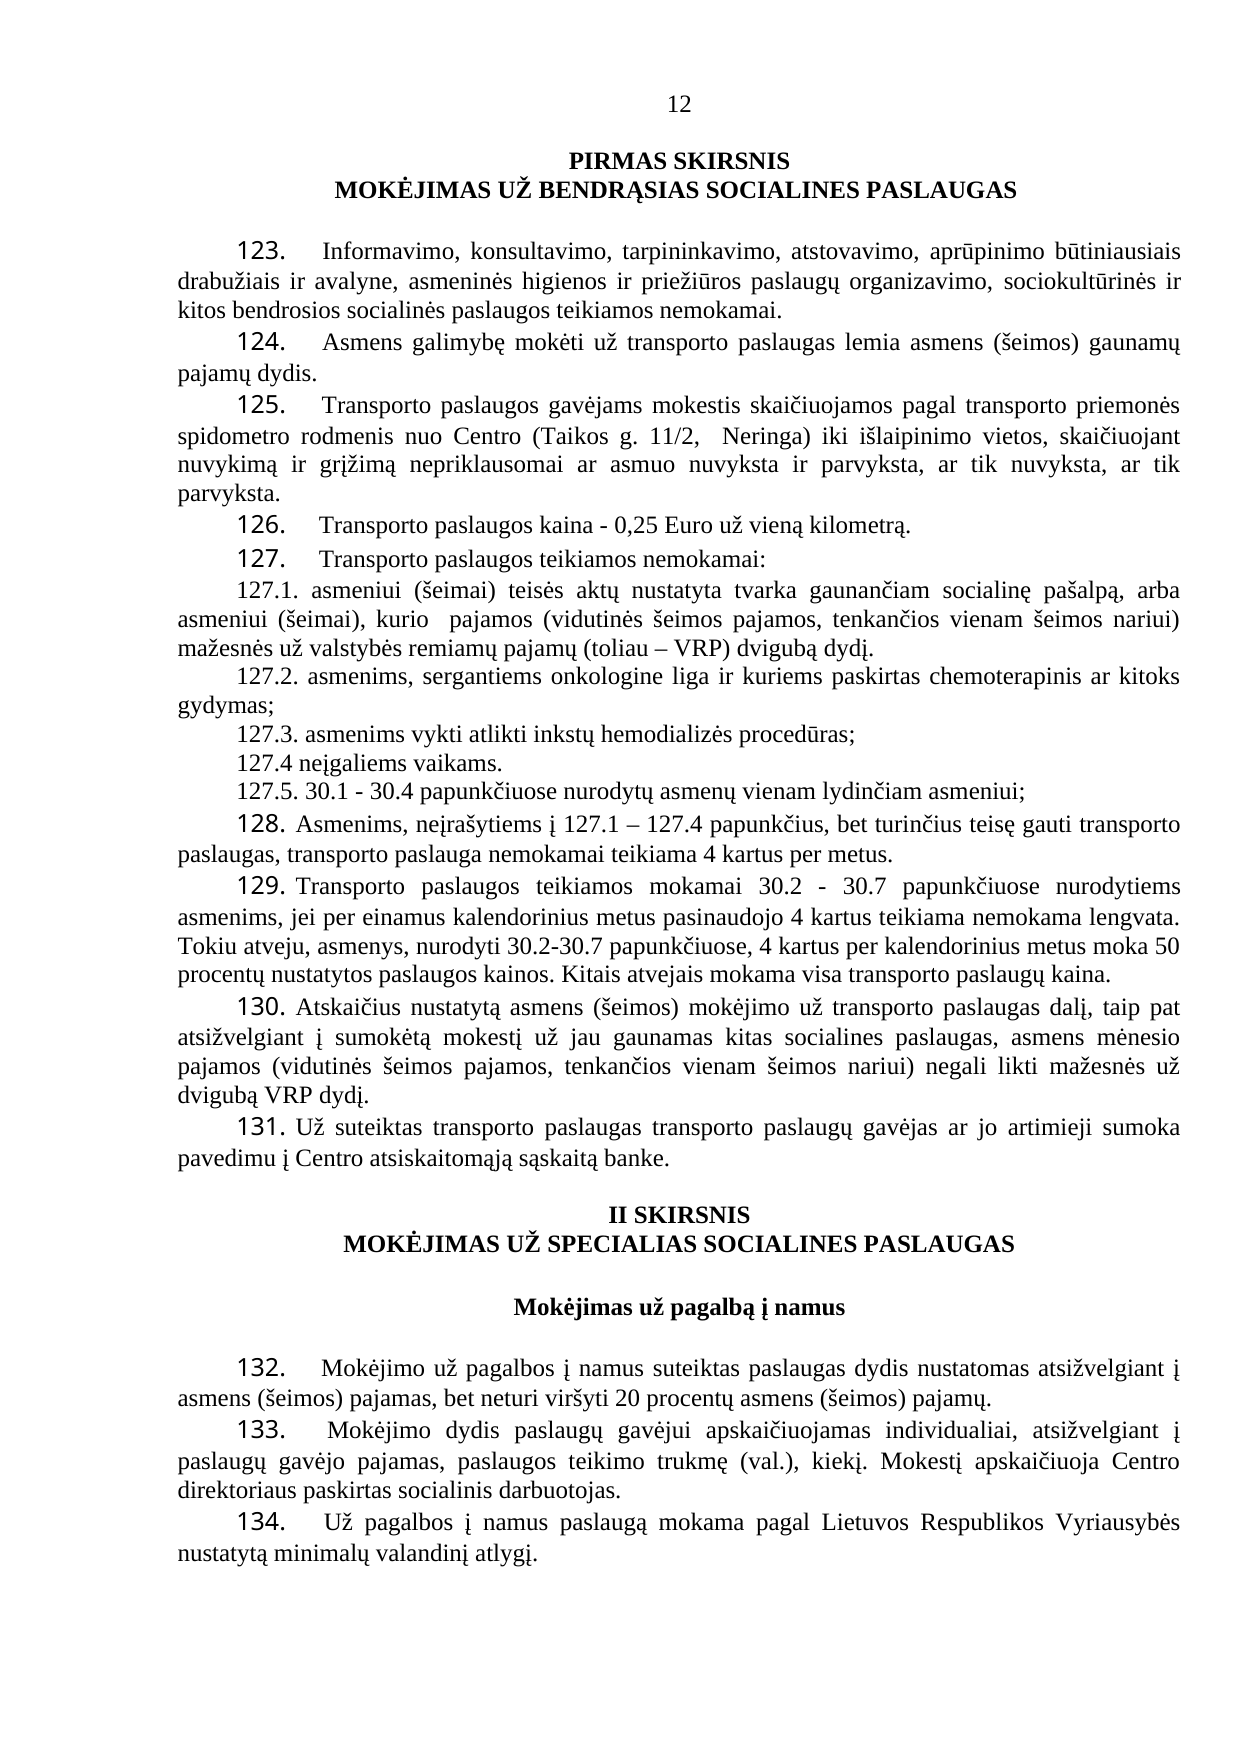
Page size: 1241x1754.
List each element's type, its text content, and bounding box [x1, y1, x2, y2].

text 132. Mokėjimo už pagalbos į namus suteiktas paslaugas dydis nustatomas atsižvelgiant į asmens (šeimos) pajamas, bet neturi viršyti 20 procentų asmens (šeimos) pajamų. [177, 1349, 1181, 1412]
text 129. Transporto paslaugos teikiamos mokamai 30.2 - 30.7 papunkčiuose nurodytiems asmenims, jei per einamus kalendorinius metus pasinaudojo 4 kartus teikiama nemokama lengvata. Tokiu atveju, asmenys, nurodyti 30.2-30.7 papunkčiuose, 4 kartus per kalendorinius metus moka 50 procentų nustatytos paslaugos kainos. Kitais atvejais mokama visa transporto paslaugų kaina. [177, 868, 1181, 988]
text 133. Mokėjimo dydis paslaugų gavėjui apskaičiuojamas individualiai, atsižvelgiant į paslaugų gavėjo pajamas, paslaugos teikimo trukmę (val.), kiekį. Mokestį apskaičiuoja Centro direktoriaus paskirtas socialinis darbuotojas. [177, 1412, 1181, 1504]
text 125. Transporto paslaugos gavėjams mokestis skaičiuojamos pagal transporto priemonės spidometro rodmenis nuo Centro (Taikos g. 11/2, Neringa) iki išlaipinimo vietos, skaičiuojant nuvykimą ir grįžimą nepriklausomai ar asmuo nuvyksta ir parvyksta, ar tik nuvyksta, ar tik parvyksta. [177, 387, 1181, 507]
text 127.3. asmenims vykti atlikti inkstų hemodializės procedūras; [177, 719, 1181, 748]
text PIRMAS SKIRSNIS [177, 146, 1181, 175]
text 127.5. 30.1 - 30.4 papunkčiuose nurodytų asmenų vienam lydinčiam asmeniui; [177, 776, 1181, 805]
text 128. Asmenims, neįrašytiems į 127.1 – 127.4 papunkčius, bet turinčius teisę gauti transporto paslaugas, transporto paslauga nemokamai teikiama 4 kartus per metus. [177, 805, 1181, 868]
text 130. Atskaičius nustatytą asmens (šeimos) mokėjimo už transporto paslaugas dalį, taip pat atsižvelgiant į sumokėtą mokestį už jau gaunamas kitas socialines paslaugas, asmens mėnesio pajamos (vidutinės šeimos pajamos, tenkančios vienam šeimos nariui) negali likti mažesnės už dvigubą VRP dydį. [177, 988, 1181, 1109]
text II SKIRSNIS [177, 1200, 1181, 1229]
text Mokėjimas už pagalbą į namus [177, 1292, 1181, 1321]
text 127. Transporto paslaugos teikiamos nemokamai: [177, 541, 1181, 575]
text 131. Už suteiktas transporto paslaugas transporto paslaugų gavėjas ar jo artimieji sumoka pavedimu į Centro atsiskaitomąją sąskaitą banke. [177, 1109, 1181, 1171]
text MOKĖJIMAS UŽ SPECIALIAS SOCIALINES PASLAUGAS [177, 1229, 1181, 1258]
text 124. Asmens galimybę mokėti už transporto paslaugas lemia asmens (šeimos) gaunamų pajamų dydis. [177, 324, 1181, 387]
text 127.2. asmenims, sergantiems onkologine liga ir kuriems paskirtas chemoterapinis ar kitoks gydymas; [177, 661, 1181, 719]
text 126. Transporto paslaugos kaina - 0,25 Euro už vieną kilometrą. [177, 507, 1181, 541]
text 127.4 neįgaliems vaikams. [177, 748, 1181, 776]
text MOKĖJIMAS UŽ BENDRĄSIAS SOCIALINES PASLAUGAS [177, 175, 1181, 204]
text 134. Už pagalbos į namus paslaugą mokama pagal Lietuvos Respublikos Vyriausybės nustatytą minimalų valandinį atlygį. [177, 1504, 1181, 1566]
text 127.1. asmeniui (šeimai) teisės aktų nustatyta tvarka gaunančiam socialinę pašalpą, arba asmeniui (šeimai), kurio pajamos (vidutinės šeimos pajamos, tenkančios vienam šeimos nariui) mažesnės už valstybės remiamų pajamų (toliau – VRP) dvigubą dydį. [177, 575, 1181, 661]
text 123. Informavimo, konsultavimo, tarpininkavimo, atstovavimo, aprūpinimo būtiniausiais drabužiais ir avalyne, asmeninės higienos ir priežiūros paslaugų organizavimo, sociokultūrinės ir kitos bendrosios socialinės paslaugos teikiamos nemokamai. [177, 232, 1181, 324]
